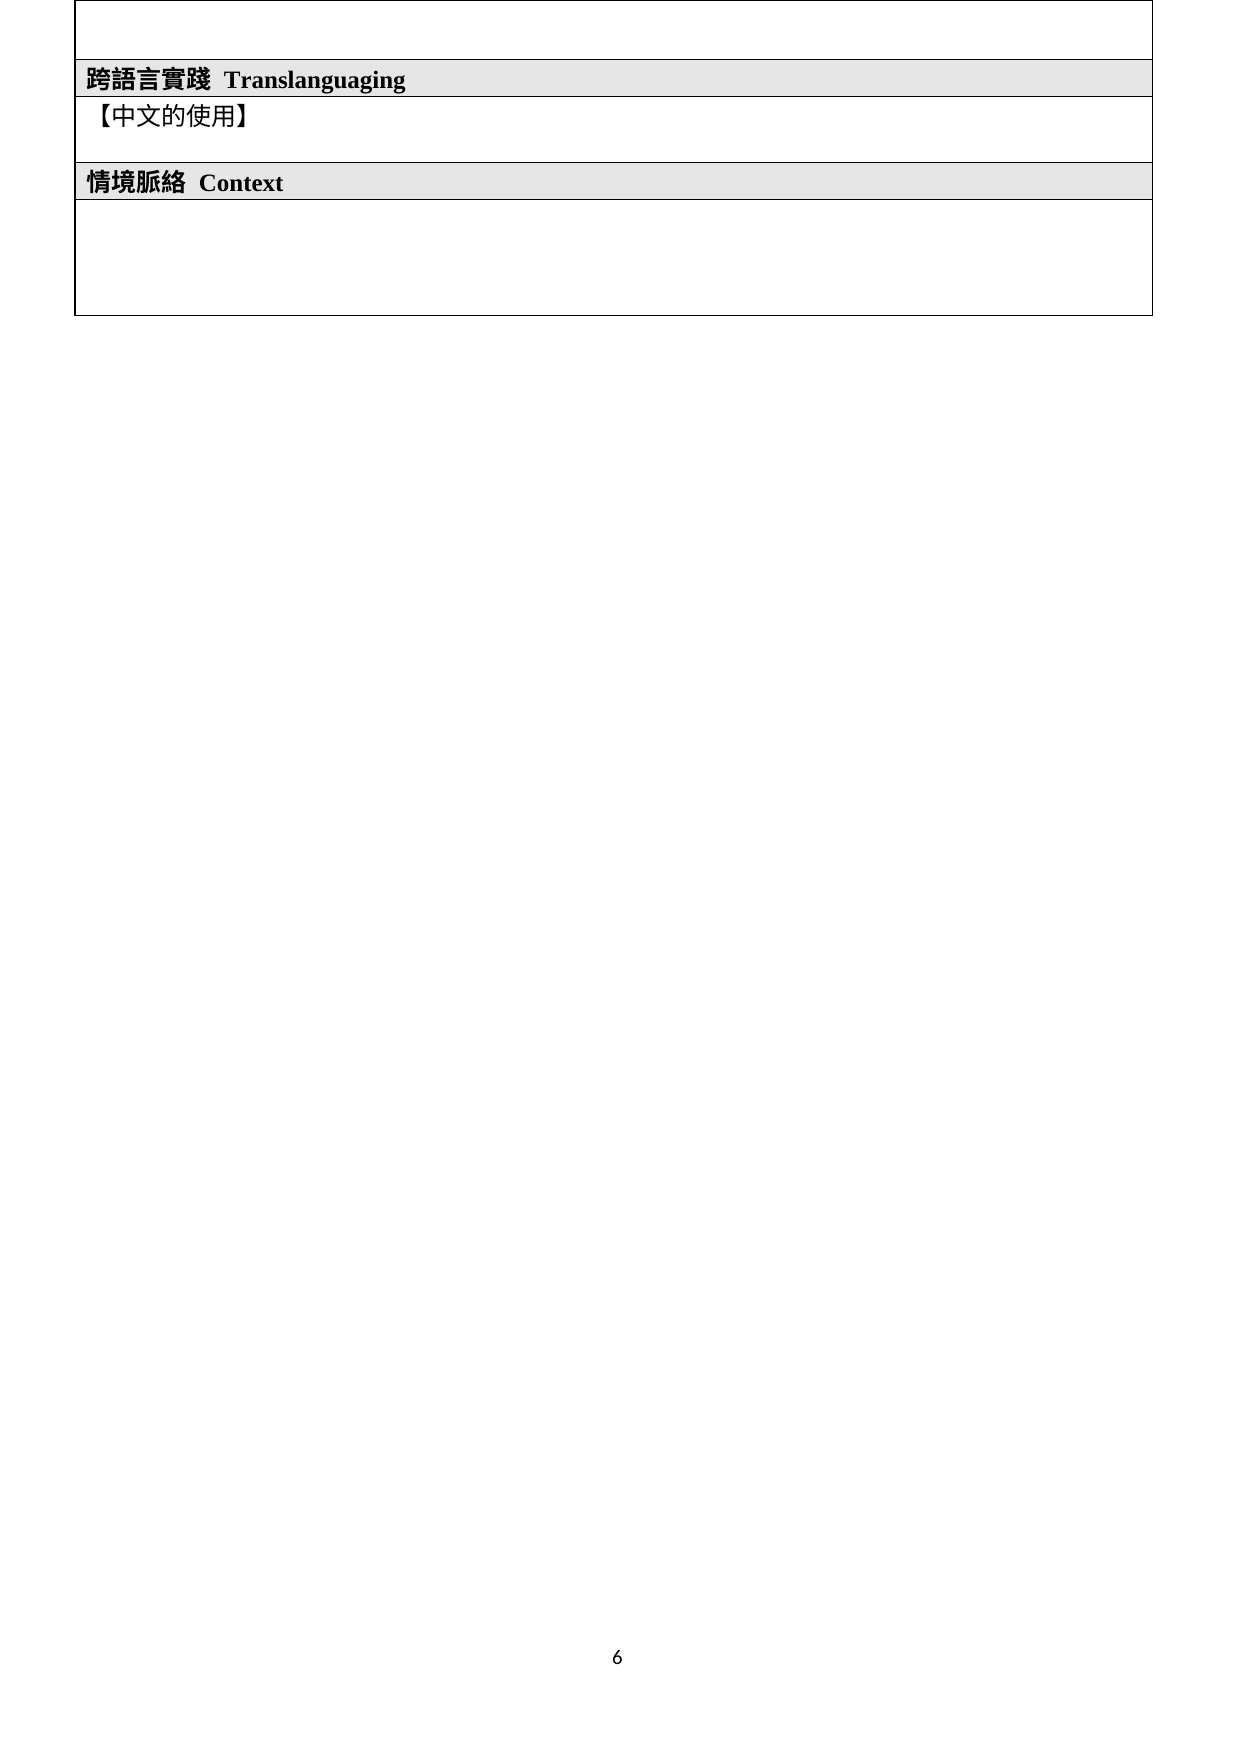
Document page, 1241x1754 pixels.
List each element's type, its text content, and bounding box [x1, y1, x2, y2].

table_cell [76, 1, 1152, 58]
table_cell 情境脈絡 Context [76, 163, 1152, 199]
table_cell 跨語言實踐 Translanguaging [76, 60, 1152, 96]
table_cell 【中文的使用】 [76, 97, 1152, 162]
table_cell [76, 200, 1152, 315]
